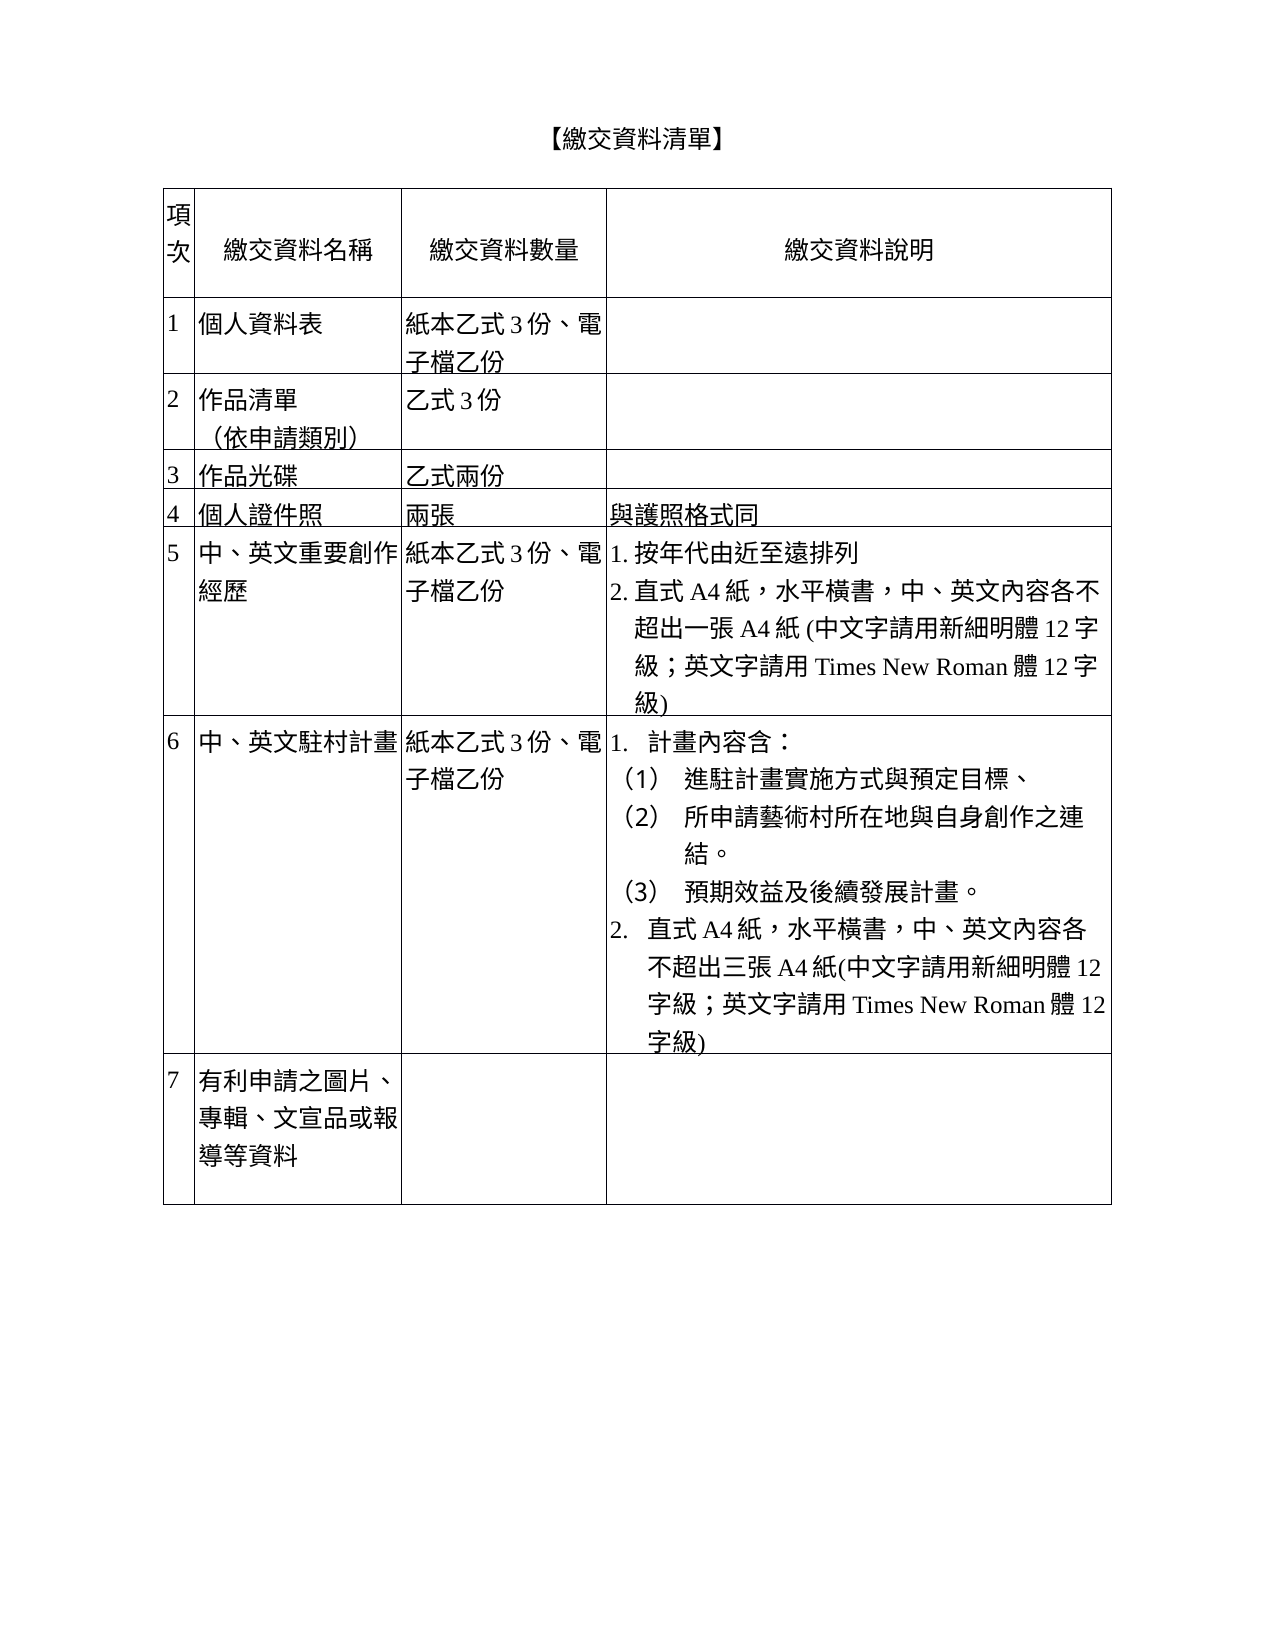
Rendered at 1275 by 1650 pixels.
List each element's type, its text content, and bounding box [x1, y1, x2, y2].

table_cell 1. 按年代由近至遠排列 2. 直式A4紙，水平橫書，中、英文內容各不超出一張A4紙 (中文字請用新細明體12字級；英文字請用Times New Roman體12字級) [607, 527, 1111, 714]
table_cell 與護照格式同 [607, 489, 1111, 526]
table_cell 1 [164, 298, 194, 373]
table_cell [607, 1054, 1111, 1204]
table_cell [607, 374, 1111, 449]
table_cell 5 [164, 527, 194, 714]
table_cell 有利申請之圖片、專輯、文宣品或報導等資料 [195, 1054, 401, 1204]
table_cell 作品光碟 [195, 450, 401, 487]
table_cell 7 [164, 1054, 194, 1204]
table_cell [607, 450, 1111, 487]
table_cell 紙本乙式3份、電子檔乙份 [402, 716, 606, 1053]
table_header 繳交資料說明 [607, 189, 1111, 297]
table_cell 4 [164, 489, 194, 526]
table_cell 3 [164, 450, 194, 487]
table_cell 作品清單 （依申請類別） [195, 374, 401, 449]
table_cell 紙本乙式3份、電子檔乙份 [402, 527, 606, 714]
table_cell 兩張 [402, 489, 606, 526]
table_header 繳交資料數量 [402, 189, 606, 297]
table_cell 6 [164, 716, 194, 1053]
table_cell 計畫內容含： 進駐計畫實施方式與預定目標、 所申請藝術村所在地與自身創作之連結。 預期效益及後續發展計畫。 直式A4紙，水平橫書，中、英文內容各不超出三張A4紙(中文字請用新細明體12字級；英文字請用Times New Roman體12字級) [607, 716, 1111, 1053]
table_cell 紙本乙式3份、電子檔乙份 [402, 298, 606, 373]
table_cell 個人資料表 [195, 298, 401, 373]
table_cell [402, 1054, 606, 1204]
table_cell [607, 298, 1111, 373]
table_cell 2 [164, 374, 194, 449]
table_cell 中、英文駐村計畫 [195, 716, 401, 1053]
table_cell 乙式兩份 [402, 450, 606, 487]
table_cell 中、英文重要創作經歷 [195, 527, 401, 714]
table_header 繳交資料名稱 [195, 189, 401, 297]
table_header 項次 [164, 189, 194, 297]
table_cell 乙式3份 [402, 374, 606, 449]
text 【繳交資料清單】 [89, 112, 1186, 150]
table_cell 個人證件照 [195, 489, 401, 526]
